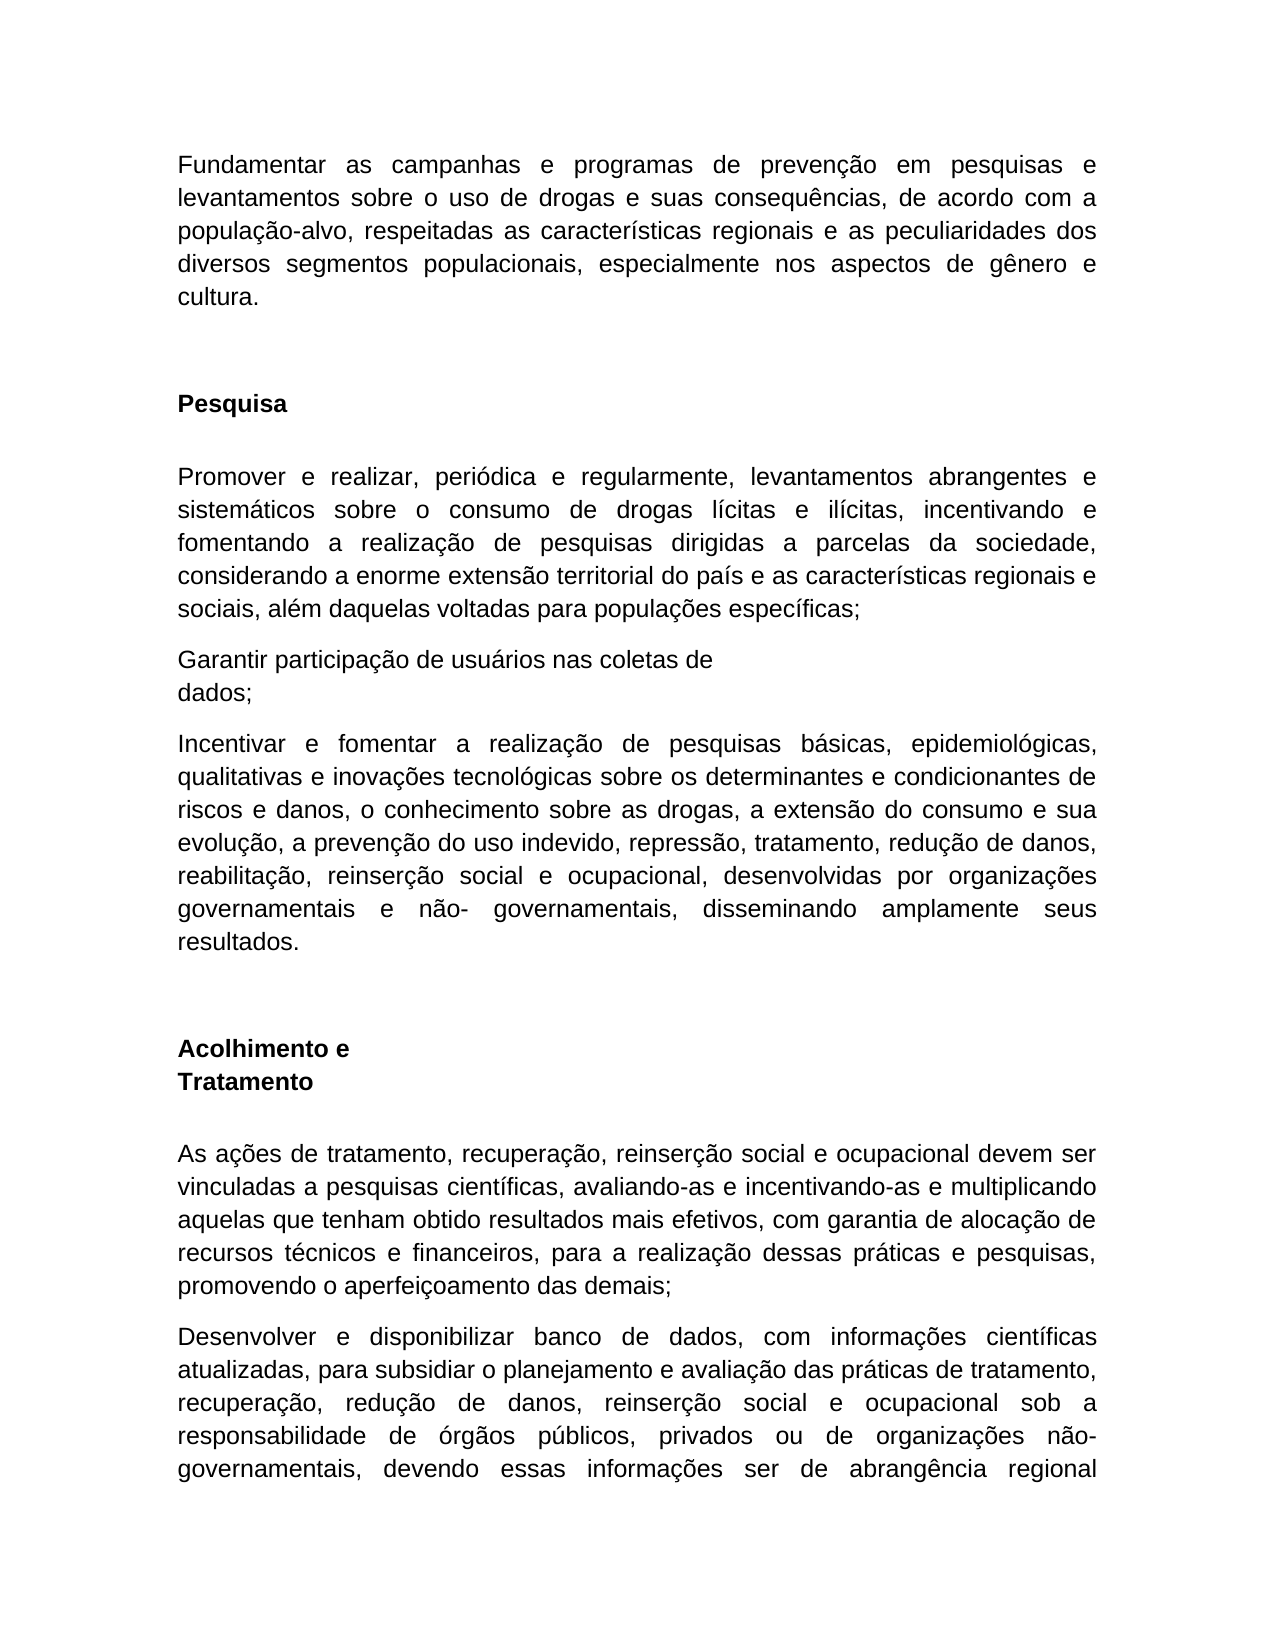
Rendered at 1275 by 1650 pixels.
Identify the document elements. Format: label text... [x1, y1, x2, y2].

text Garantir participação de usuários nas coletas de dados; [177, 644, 772, 706]
text Pesquisa [177, 389, 303, 418]
text As ações de tratamento, recuperação, reinserção social e ocupacional devem ser vinculadas a pesquisas científicas, avaliando-as e incentivando-as e multiplicando aquelas que tenham obtido resultados mais efetivos, com garantia de alocação de recursos técnicos e financeiros, para a realização dessas práticas e pesquisas, promovendo o aperfeiçoamento das demais; [177, 1139, 1098, 1300]
text Fundamentar as campanhas e programas de prevenção em pesquisas e levantamentos sobre o uso de drogas e suas consequências, de acordo com a população-alvo, respeitadas as características regionais e as peculiaridades dos diversos segmentos populacionais, especialmente nos aspectos de gênero e cultura. [177, 150, 1098, 311]
text Acolhimento e Tratamento [177, 1034, 492, 1095]
text Desenvolver e disponibilizar banco de dados, com informações científicas atualizadas, para subsidiar o planejamento e avaliação das práticas de tratamento, recuperação, redução de danos, reinserção social e ocupacional sob a responsabilidade de órgãos públicos, privados ou de organizações não-governamentais, devendo essas informações ser de abrangência regional [177, 1322, 1098, 1483]
text Incentivar e fomentar a realização de pesquisas básicas, epidemiológicas, qualitativas e inovações tecnológicas sobre os determinantes e condicionantes de riscos e danos, o conhecimento sobre as drogas, a extensão do consumo e sua evolução, a prevenção do uso indevido, repressão, tratamento, redução de danos, reabilitação, reinserção social e ocupacional, desenvolvidas por organizações governamentais e não- governamentais, disseminando amplamente seus resultados. [177, 728, 1098, 955]
text Promover e realizar, periódica e regularmente, levantamentos abrangentes e sistemáticos sobre o consumo de drogas lícitas e ilícitas, incentivando e fomentando a realização de pesquisas dirigidas a parcelas da sociedade, considerando a enorme extensão territorial do país e as características regionais e sociais, além daquelas voltadas para populações específicas; [177, 462, 1098, 622]
